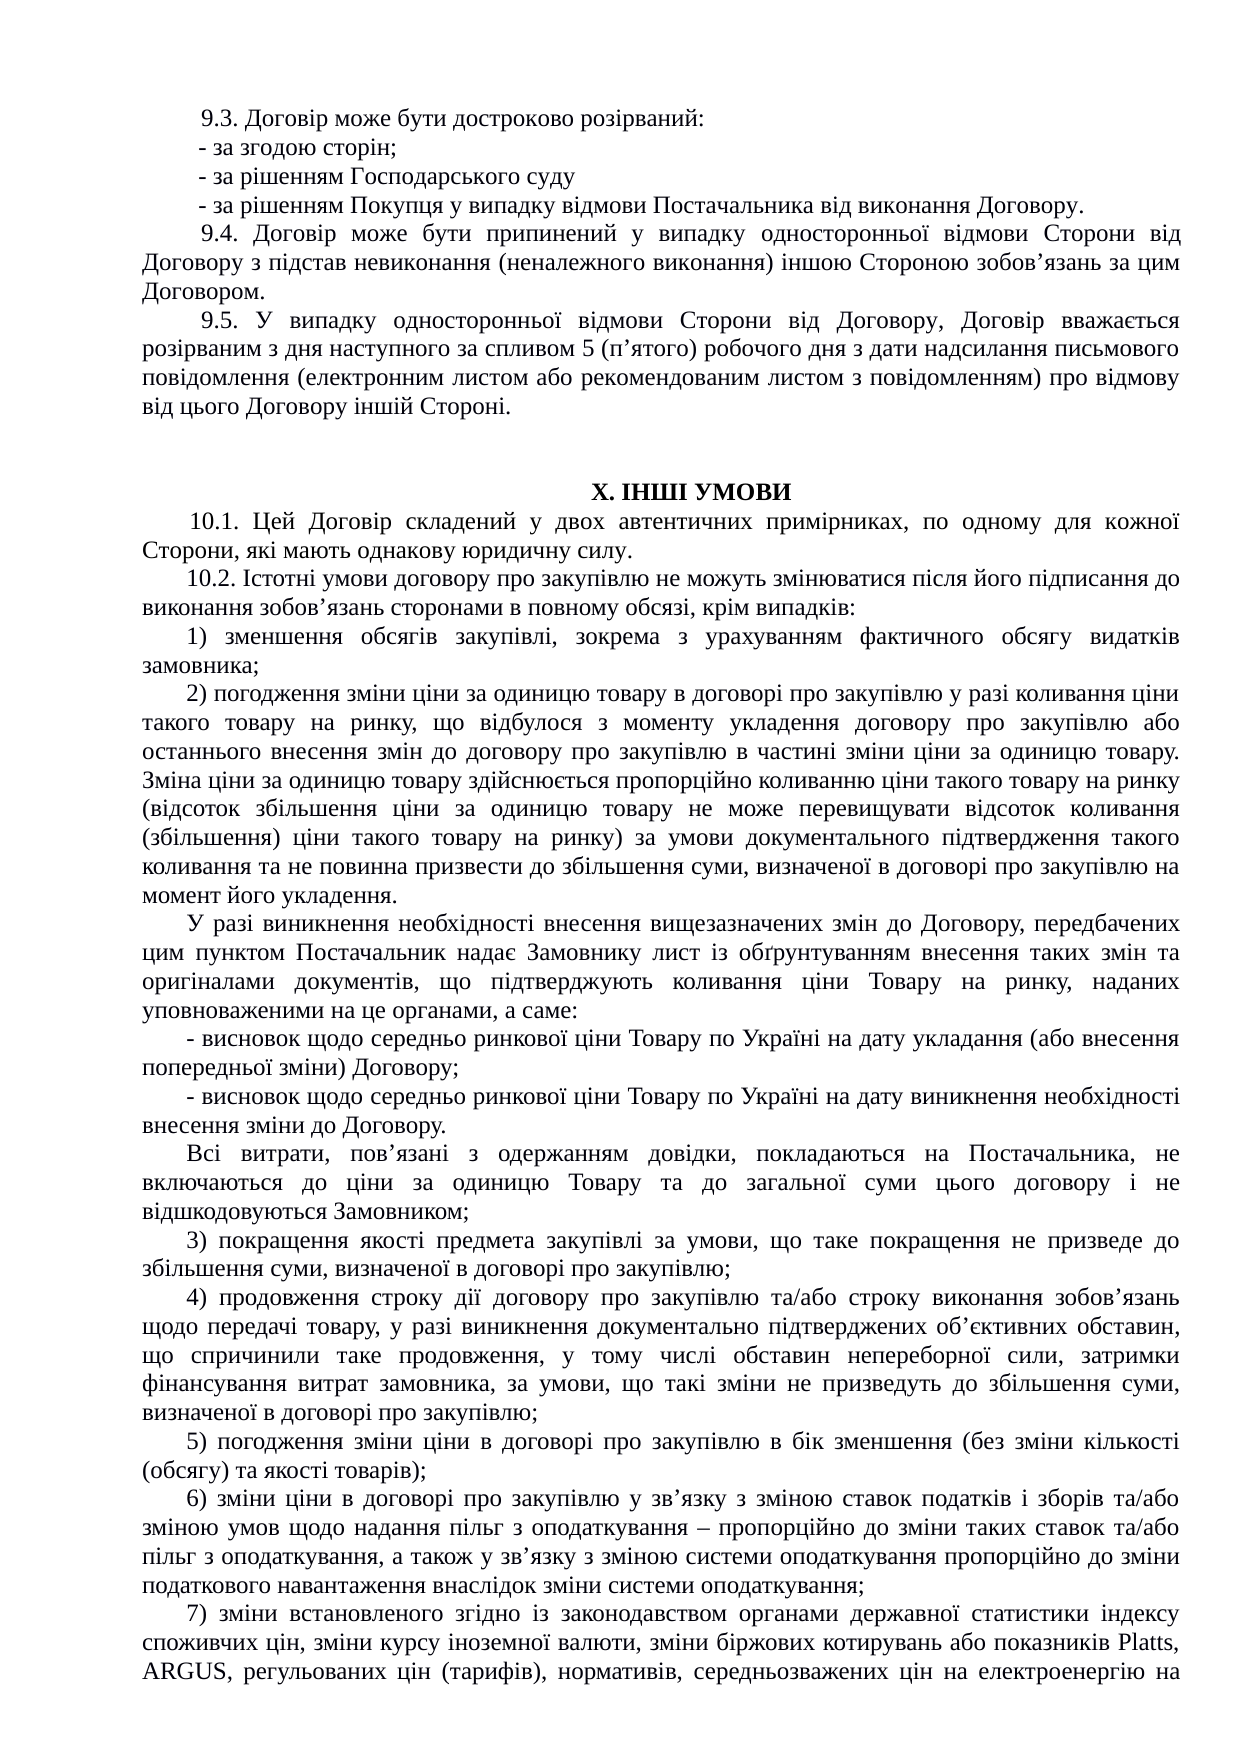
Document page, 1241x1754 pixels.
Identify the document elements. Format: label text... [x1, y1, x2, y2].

text Х. ІНШІ УМОВИ [142, 477, 1181, 506]
text 6) зміни ціни в договорі про закупівлю у зв’язку з зміною ставок податків і зборів та/або зміною умов щодо надання пільг з оподаткування – пропорційно до зміни таких ставок та/або пільг з оподаткування, а також у зв’язку з зміною системи оподаткування пропорційно до зміни податкового навантаження внаслідок зміни системи оподаткування; [142, 1483, 1181, 1598]
text 1) зменшення обсягів закупівлі, зокрема з урахуванням фактичного обсягу видатків замовника; [142, 621, 1181, 678]
text У разі виникнення необхідності внесення вищезазначених змін до Договору, передбачених цим пунктом Постачальник надає Замовнику лист із обґрунтуванням внесення таких змін та оригіналами документів, що підтверджують коливання ціни Товару на ринку, наданих уповноваженими на це органами, а саме: [142, 908, 1181, 1023]
text Всі витрати, пов’язані з одержанням довідки, покладаються на Постачальника, не включаються до ціни за одиницю Товару та до загальної суми цього договору і не відшкодовуються Замовником; [142, 1138, 1181, 1225]
text - висновок щодо середньо ринкової ціни Товару по Україні на дату укладання (або внесення попередньої зміни) Договору; [142, 1023, 1181, 1081]
text 5) погодження зміни ціни в договорі про закупівлю в бік зменшення (без зміни кількості (обсягу) та якості товарів); [142, 1426, 1181, 1483]
text 10.1. Цей Договір складений у двох автентичних примірниках, по одному для кожної Сторони, які мають однакову юридичну силу. [142, 506, 1181, 563]
text 7) зміни встановленого згідно із законодавством органами державної статистики індексу споживчих цін, зміни курсу іноземної валюти, зміни біржових котирувань або показників Platts, ARGUS, регульованих цін (тарифів), нормативів, середньозважених цін на електроенергію на [142, 1598, 1181, 1685]
text 9.5. У випадку односторонньої відмови Сторони від Договору, Договір вважається розірваним з дня наступного за спливом 5 (п’ятого) робочого дня з дати надсилання письмового повідомлення (електронним листом або рекомендованим листом з повідомленням) про відмову від цього Договору іншій Стороні. [142, 305, 1181, 420]
text 10.2. Істотні умови договору про закупівлю не можуть змінюватися після його підписання до виконання зобов’язань сторонами в повному обсязі, крім випадків: [142, 563, 1181, 621]
text 9.4. Договір може бути припинений у випадку односторонньої відмови Сторони від Договору з підстав невиконання (неналежного виконання) іншою Стороною зобов’язань за цим Договором. [142, 218, 1181, 305]
text - висновок щодо середньо ринкової ціни Товару по Україні на дату виникнення необхідності внесення зміни до Договору. [142, 1081, 1181, 1138]
text 2) погодження зміни ціни за одиницю товару в договорі про закупівлю у разі коливання ціни такого товару на ринку, що відбулося з моменту укладення договору про закупівлю або останнього внесення змін до договору про закупівлю в частині зміни ціни за одиницю товару. Зміна ціни за одиницю товару здійснюється пропорційно коливанню ціни такого товару на ринку (відсоток збільшення ціни за одиницю товару не може перевищувати відсоток коливання (збільшення) ціни такого товару на ринку) за умови документального підтвердження такого коливання та не повинна призвести до збільшення суми, визначеної в договорі про закупівлю на момент його укладення. [142, 678, 1181, 908]
text 9.3. Договір може бути достроково розірваний: [142, 103, 1181, 132]
text - за рішенням Покупця у випадку відмови Постачальника від виконання Договору. [142, 190, 1181, 218]
text 4) продовження строку дії договору про закупівлю та/або строку виконання зобов’язань щодо передачі товару, у разі виникнення документально підтверджених об’єктивних обставин, що спричинили таке продовження, у тому числі обставин непереборної сили, затримки фінансування витрат замовника, за умови, що такі зміни не призведуть до збільшення суми, визначеної в договорі про закупівлю; [142, 1282, 1181, 1426]
text - за згодою сторін; [142, 132, 1181, 161]
text 3) покращення якості предмета закупівлі за умови, що таке покращення не призведе до збільшення суми, визначеної в договорі про закупівлю; [142, 1225, 1181, 1282]
text - за рішенням Господарського суду [142, 161, 1181, 190]
